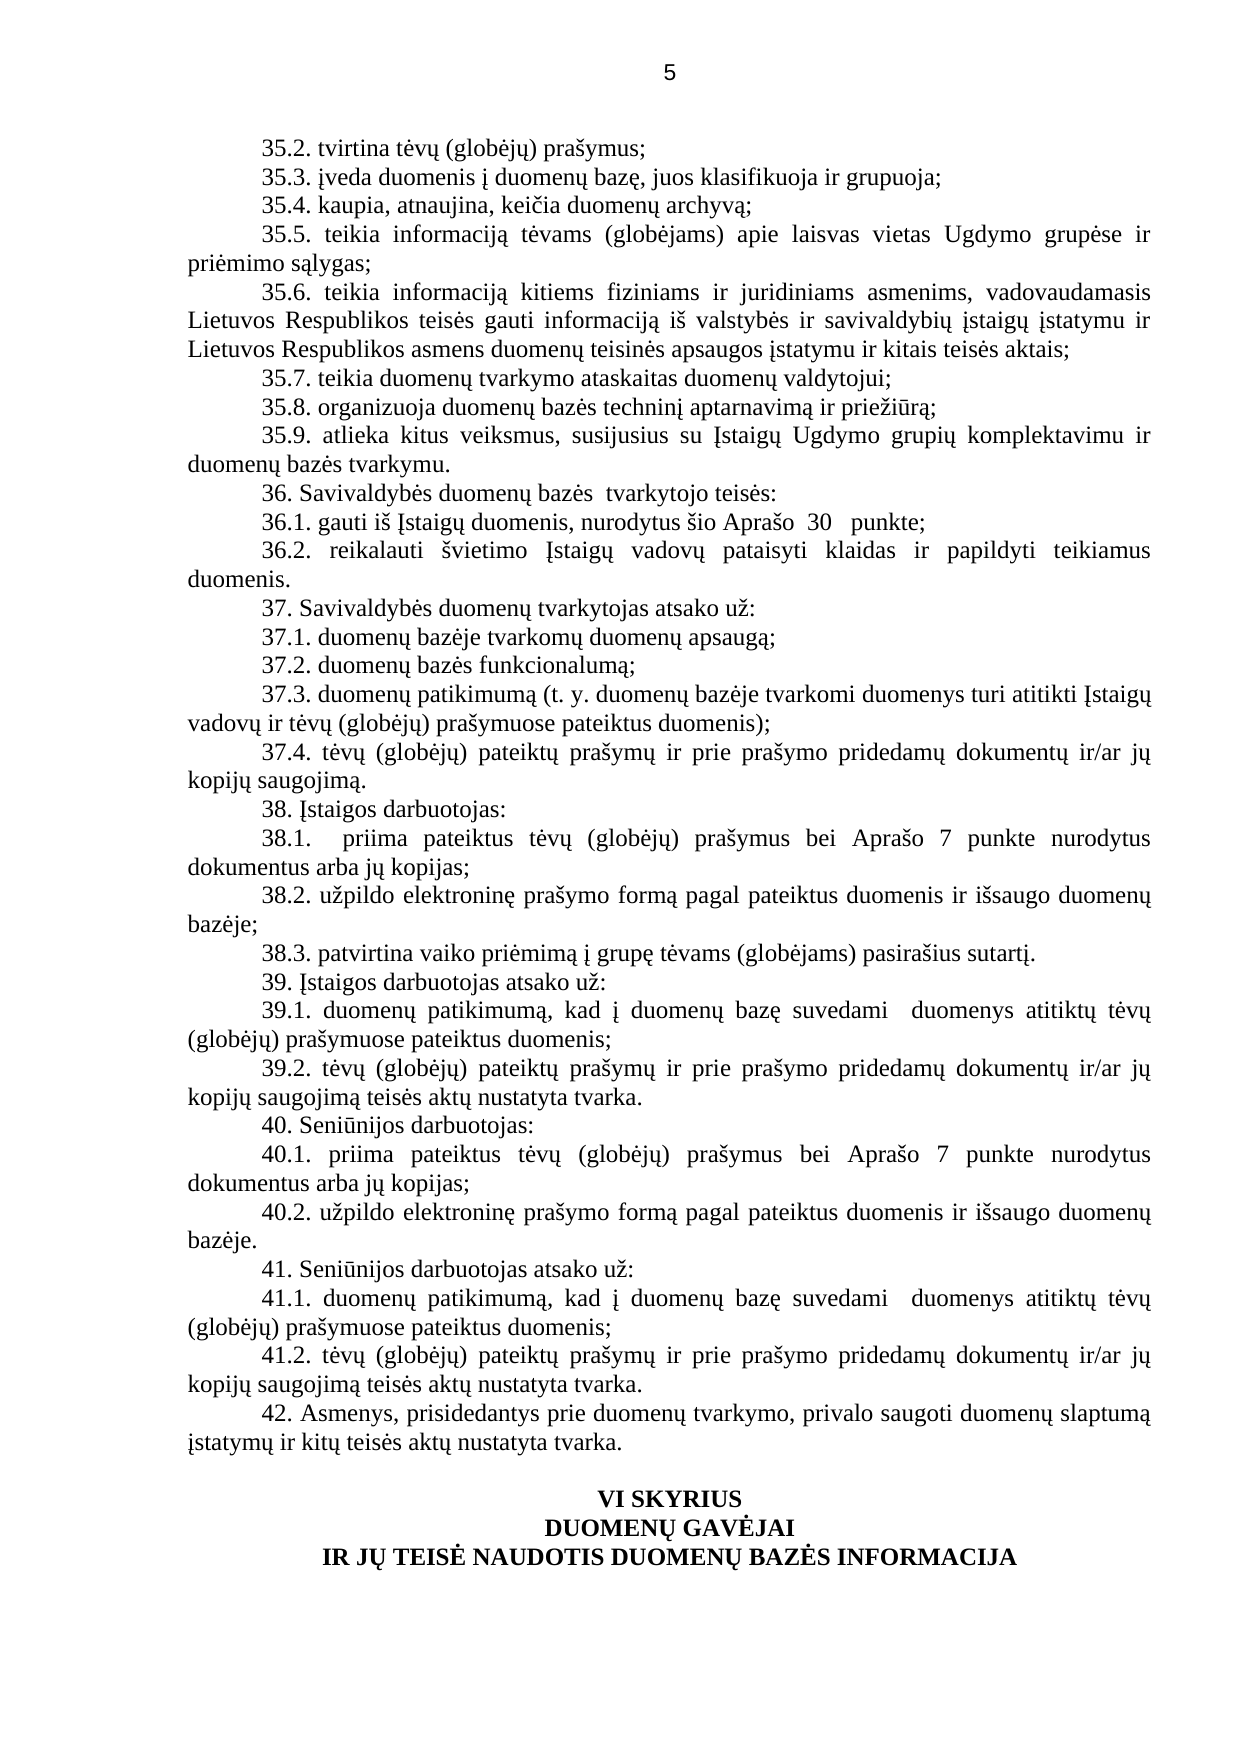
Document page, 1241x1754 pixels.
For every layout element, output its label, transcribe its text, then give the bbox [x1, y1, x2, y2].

text 39.1. duomenų patikimumą, kad į duomenų bazę suvedami duomenys atitiktų tėvų (globėjų) prašymuose pateiktus duomenis; [187, 995, 1152, 1053]
text 35.8. organizuoja duomenų bazės techninį aptarnavimą ir priežiūrą; [187, 392, 1152, 420]
text 41. Seniūnijos darbuotojas atsako už: [187, 1254, 1152, 1283]
text 42. Asmenys, prisidedantys prie duomenų tvarkymo, privalo saugoti duomenų slaptumą įstatymų ir kitų teisės aktų nustatyta tvarka. [187, 1398, 1152, 1455]
text 38. Įstaigos darbuotojas: [187, 794, 1152, 823]
text 40.2. užpildo elektroninę prašymo formą pagal pateiktus duomenis ir išsaugo duomenų bazėje. [187, 1197, 1152, 1254]
text VI SKYRIUS [187, 1484, 1152, 1513]
text 36.1. gauti iš Įstaigų duomenis, nurodytus šio Aprašo 30 punkte; [187, 507, 1152, 535]
text 38.2. užpildo elektroninę prašymo formą pagal pateiktus duomenis ir išsaugo duomenų bazėje; [187, 880, 1152, 938]
text 37.3. duomenų patikimumą (t. y. duomenų bazėje tvarkomi duomenys turi atitikti Įstaigų vadovų ir tėvų (globėjų) prašymuose pateiktus duomenis); [187, 679, 1152, 737]
text 36. Savivaldybės duomenų bazės tvarkytojo teisės: [187, 478, 1152, 507]
text 35.2. tvirtina tėvų (globėjų) prašymus; [187, 133, 1152, 162]
text 41.1. duomenų patikimumą, kad į duomenų bazę suvedami duomenys atitiktų tėvų (globėjų) prašymuose pateiktus duomenis; [187, 1283, 1152, 1340]
text 37. Savivaldybės duomenų tvarkytojas atsako už: [187, 593, 1152, 622]
text 37.2. duomenų bazės funkcionalumą; [187, 650, 1152, 679]
text 39.2. tėvų (globėjų) pateiktų prašymų ir prie prašymo pridedamų dokumentų ir/ar jų kopijų saugojimą teisės aktų nustatyta tvarka. [187, 1053, 1152, 1110]
text IR JŲ TEISĖ NAUDOTIS DUOMENŲ BAZĖS INFORMACIJA [187, 1542, 1152, 1570]
text DUOMENŲ GAVĖJAI [187, 1513, 1152, 1542]
text 35.4. kaupia, atnaujina, keičia duomenų archyvą; [187, 190, 1152, 219]
text 35.7. teikia duomenų tvarkymo ataskaitas duomenų valdytojui; [187, 363, 1152, 392]
text 35.9. atlieka kitus veiksmus, susijusius su Įstaigų Ugdymo grupių komplektavimu ir duomenų bazės tvarkymu. [187, 420, 1152, 478]
text 40.1. priima pateiktus tėvų (globėjų) prašymus bei Aprašo 7 punkte nurodytus dokumentus arba jų kopijas; [187, 1139, 1152, 1197]
text 36.2. reikalauti švietimo Įstaigų vadovų pataisyti klaidas ir papildyti teikiamus duomenis. [187, 535, 1152, 593]
text 38.1. priima pateiktus tėvų (globėjų) prašymus bei Aprašo 7 punkte nurodytus dokumentus arba jų kopijas; [187, 823, 1152, 880]
text 41.2. tėvų (globėjų) pateiktų prašymų ir prie prašymo pridedamų dokumentų ir/ar jų kopijų saugojimą teisės aktų nustatyta tvarka. [187, 1340, 1152, 1398]
text 35.6. teikia informaciją kitiems fiziniams ir juridiniams asmenims, vadovaudamasis Lietuvos Respublikos teisės gauti informaciją iš valstybės ir savivaldybių įstaigų įstatymu ir Lietuvos Respublikos asmens duomenų teisinės apsaugos įstatymu ir kitais teisės aktais; [187, 277, 1152, 363]
text 39. Įstaigos darbuotojas atsako už: [187, 967, 1152, 995]
text 35.3. įveda duomenis į duomenų bazę, juos klasifikuoja ir grupuoja; [187, 162, 1152, 190]
text 35.5. teikia informaciją tėvams (globėjams) apie laisvas vietas Ugdymo grupėse ir priėmimo sąlygas; [187, 219, 1152, 277]
text 37.1. duomenų bazėje tvarkomų duomenų apsaugą; [187, 622, 1152, 650]
text 37.4. tėvų (globėjų) pateiktų prašymų ir prie prašymo pridedamų dokumentų ir/ar jų kopijų saugojimą. [187, 737, 1152, 794]
text 38.3. patvirtina vaiko priėmimą į grupę tėvams (globėjams) pasirašius sutartį. [187, 938, 1152, 967]
text 40. Seniūnijos darbuotojas: [187, 1110, 1152, 1139]
